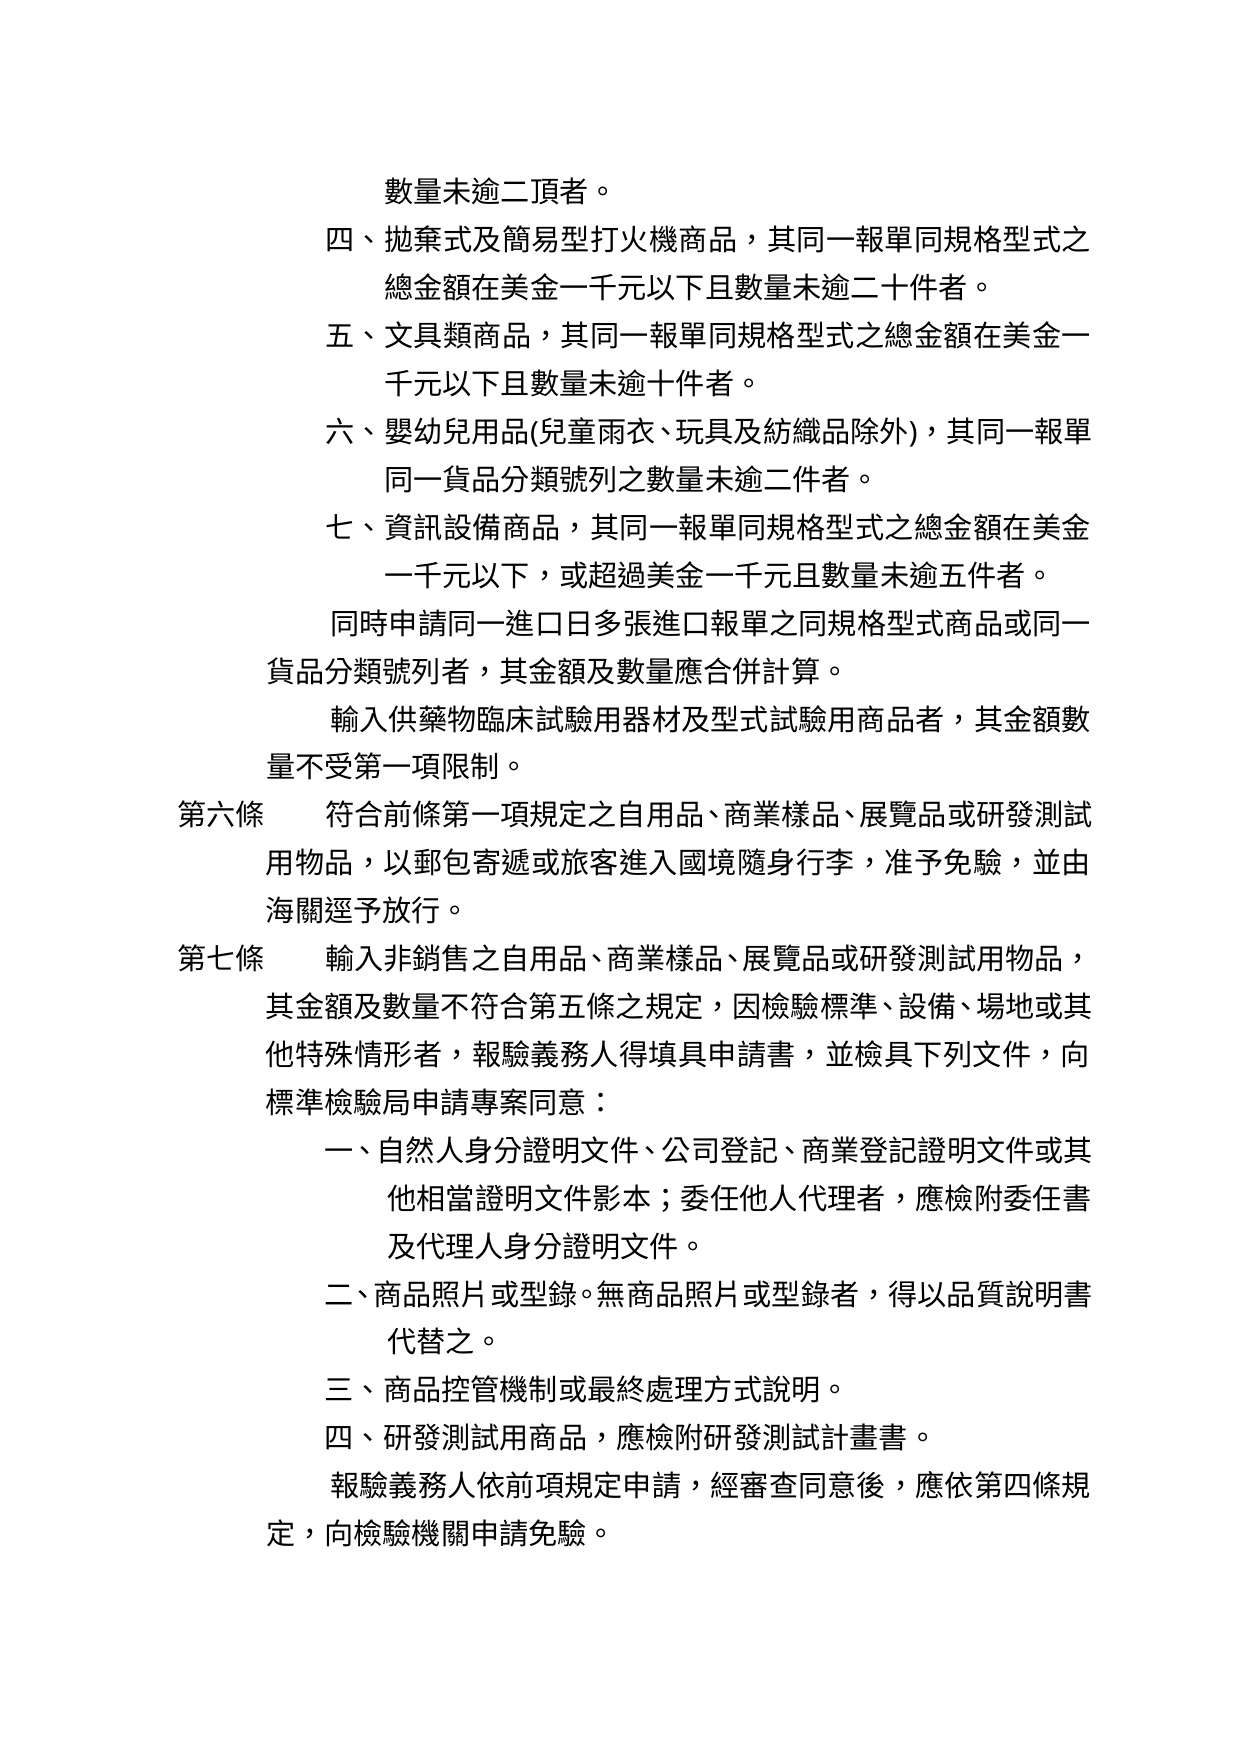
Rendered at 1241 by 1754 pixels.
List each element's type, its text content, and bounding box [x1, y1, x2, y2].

text 同時申請同一進口日多張進口報單之同規格型式商品或同一貨品分類號列者，其金額及數量應合併計算。 [266, 596, 1092, 692]
text 二、商品照片或型錄。無商品照片或型錄者，得以品質說明書代替之。 [324, 1267, 1092, 1362]
list 嬰幼兒用品(兒童雨衣、玩具及紡織品除外)，其同一報單同一貨品分類號列之數量未逾二件者。 [325, 404, 1092, 500]
text 四、研發測試用商品，應檢附研發測試計畫書。 [324, 1410, 1092, 1458]
list 數量未逾二頂者。 [325, 164, 1092, 212]
list 拋棄式及簡易型打火機商品，其同一報單同規格型式之總金額在美金一千元以下且數量未逾二十件者。 [325, 212, 1092, 308]
text 報驗義務人依前項規定申請，經審查同意後，應依第四條規定，向檢驗機關申請免驗。 [266, 1458, 1092, 1554]
list 資訊設備商品，其同一報單同規格型式之總金額在美金一千元以下，或超過美金一千元且數量未逾五件者。 [325, 500, 1092, 596]
text 三、商品控管機制或最終處理方式說明。 [324, 1362, 1092, 1410]
text 一、自然人身分證明文件、公司登記、商業登記證明文件或其他相當證明文件影本；委任他人代理者，應檢附委任書及代理人身分證明文件。 [324, 1123, 1092, 1267]
text 第六條 符合前條第一項規定之自用品、商業樣品、展覽品或研發測試用物品，以郵包寄遞或旅客進入國境隨身行李，准予免驗，並由海關逕予放行。 [177, 787, 1092, 931]
text 第七條 輸入非銷售之自用品、商業樣品、展覽品或研發測試用物品，其金額及數量不符合第五條之規定，因檢驗標準、設備、場地或其他特殊情形者，報驗義務人得填具申請書，並檢具下列文件，向標準檢驗局申請專案同意： [177, 931, 1092, 1123]
text 輸入供藥物臨床試驗用器材及型式試驗用商品者，其金額數量不受第一項限制。 [266, 692, 1092, 787]
list 文具類商品，其同一報單同規格型式之總金額在美金一千元以下且數量未逾十件者。 [325, 308, 1092, 404]
